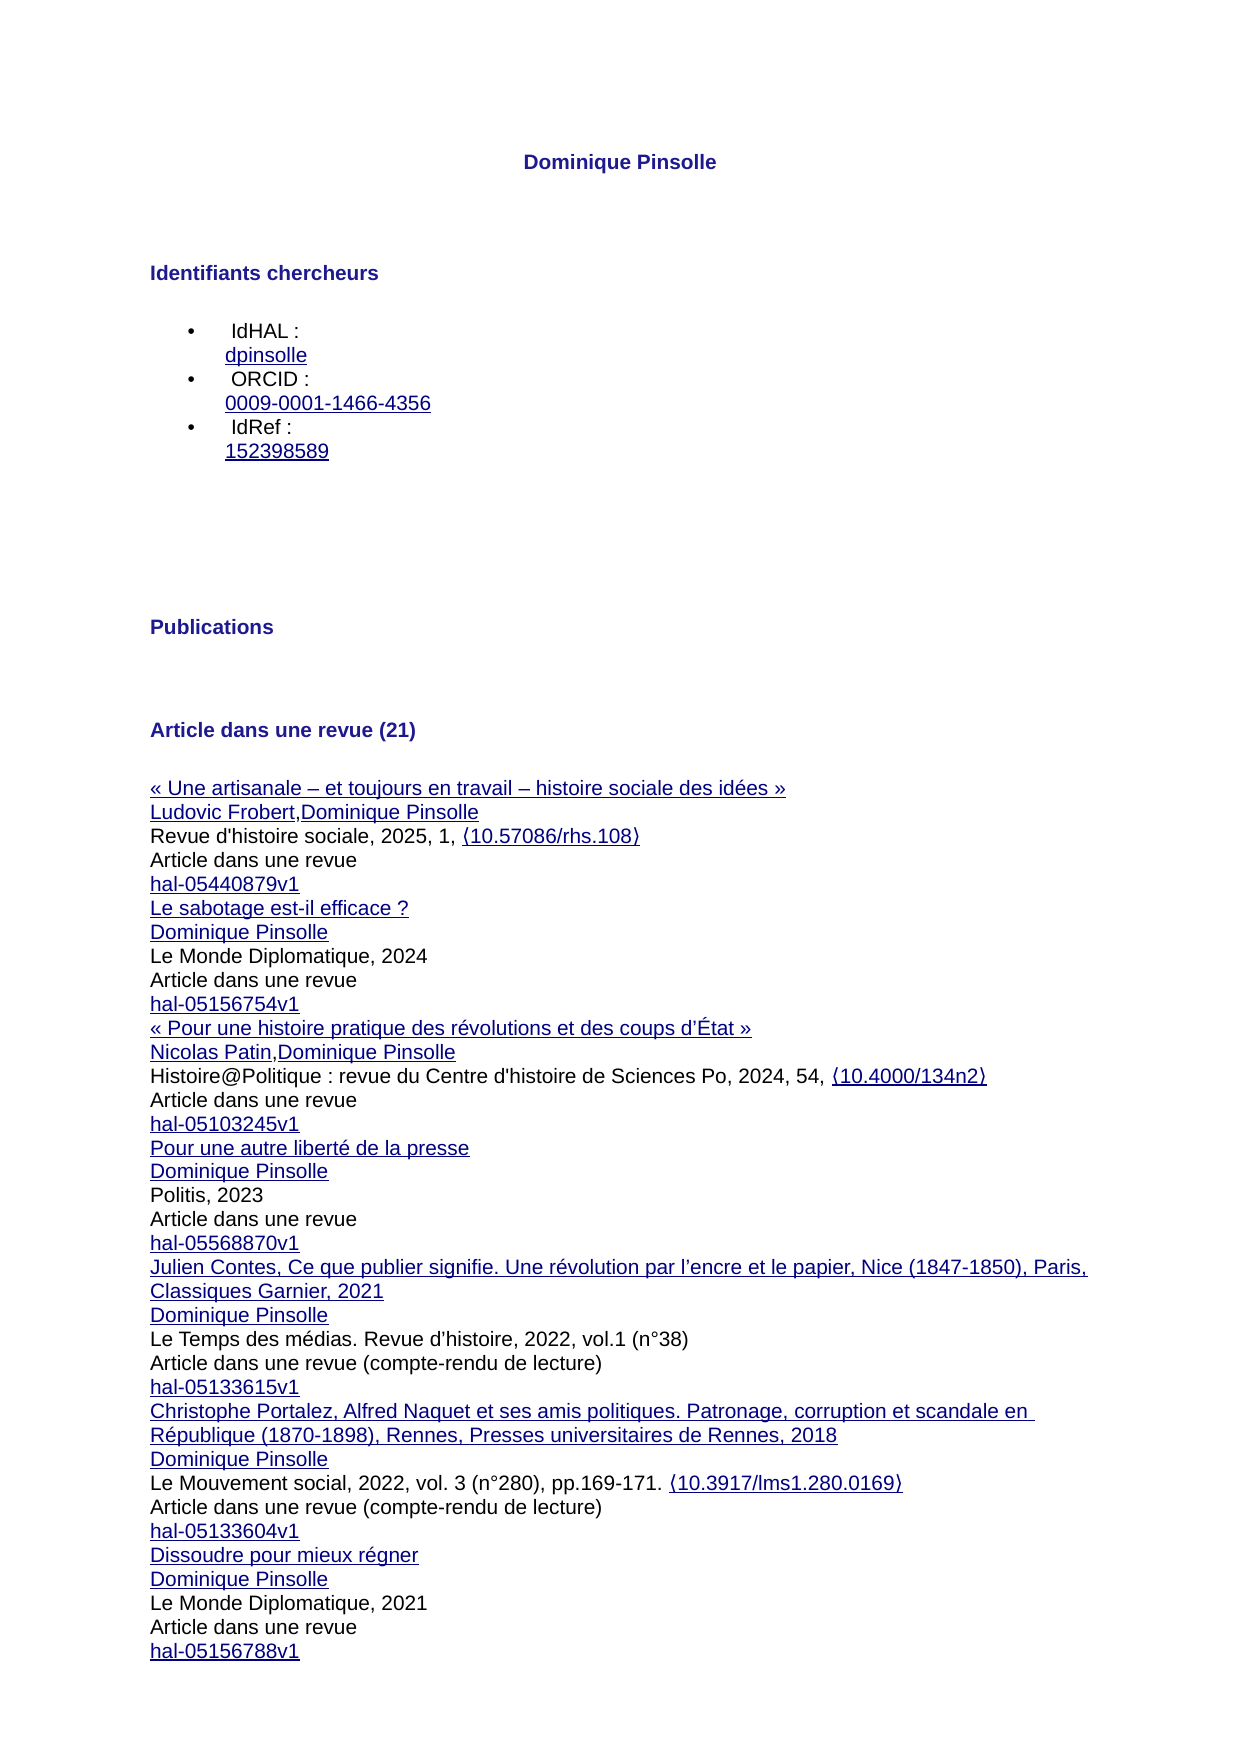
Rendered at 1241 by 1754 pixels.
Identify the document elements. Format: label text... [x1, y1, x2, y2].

list IdRef : [187, 414, 1090, 438]
subtitle Identifiants chercheurs [150, 260, 1090, 284]
table_cell « Pour une histoire pratique des révolutions et des coups d’État » Nicolas Patin,Dominique Pinsolle Histoire@Politique : revue du Centre d'histoire de Sciences Po, 2024, 54, ⟨10.4000/134n2⟩ Article dans une revue hal-05103245v1 [150, 1016, 1090, 1135]
subtitle Dominique Pinsolle [150, 150, 1090, 174]
table_cell Le sabotage est-il efficace ? Dominique Pinsolle Le Monde Diplomatique, 2024 Article dans une revue hal-05156754v1 [150, 896, 1090, 1016]
list 0009-0001-1466-4356 [187, 391, 1090, 414]
list dpinsolle [187, 343, 1090, 367]
table_header « Une artisanale – et toujours en travail – histoire sociale des idées » Ludovic Frobert,Dominique Pinsolle Revue d'histoire sociale, 2025, 1, ⟨10.57086/rhs.108⟩ Article dans une revue hal-05440879v1 [150, 776, 1090, 896]
subtitle Article dans une revue (21) [150, 718, 1090, 742]
table_cell Julien Contes, Ce que publier signifie. Une révolution par l’encre et le papier, Nice (1847-1850), Paris, Classiques Garnier, 2021 Dominique Pinsolle Le Temps des médias. Revue d’histoire, 2022, vol.1 (n°38) Article dans une revue (compte-rendu de lecture) hal-05133615v1 [150, 1255, 1090, 1399]
table_cell Dissoudre pour mieux régner Dominique Pinsolle Le Monde Diplomatique, 2021 Article dans une revue hal-05156788v1 [150, 1543, 1090, 1662]
table_cell Christophe Portalez, Alfred Naquet et ses amis politiques. Patronage, corruption et scandale en République (1870-1898), Rennes, Presses universitaires de Rennes, 2018 Dominique Pinsolle Le Mouvement social, 2022, vol. 3 (n°280), pp.169-171. ⟨10.3917/lms1.280.0169⟩ Article dans une revue (compte-rendu de lecture) hal-05133604v1 [150, 1399, 1090, 1543]
list 152398589 [187, 438, 1090, 462]
subtitle Publications [150, 614, 1090, 638]
table_cell Pour une autre liberté de la presse Dominique Pinsolle Politis, 2023 Article dans une revue hal-05568870v1 [150, 1135, 1090, 1255]
list ORCID : [187, 367, 1090, 391]
list IdHAL : [187, 319, 1090, 343]
